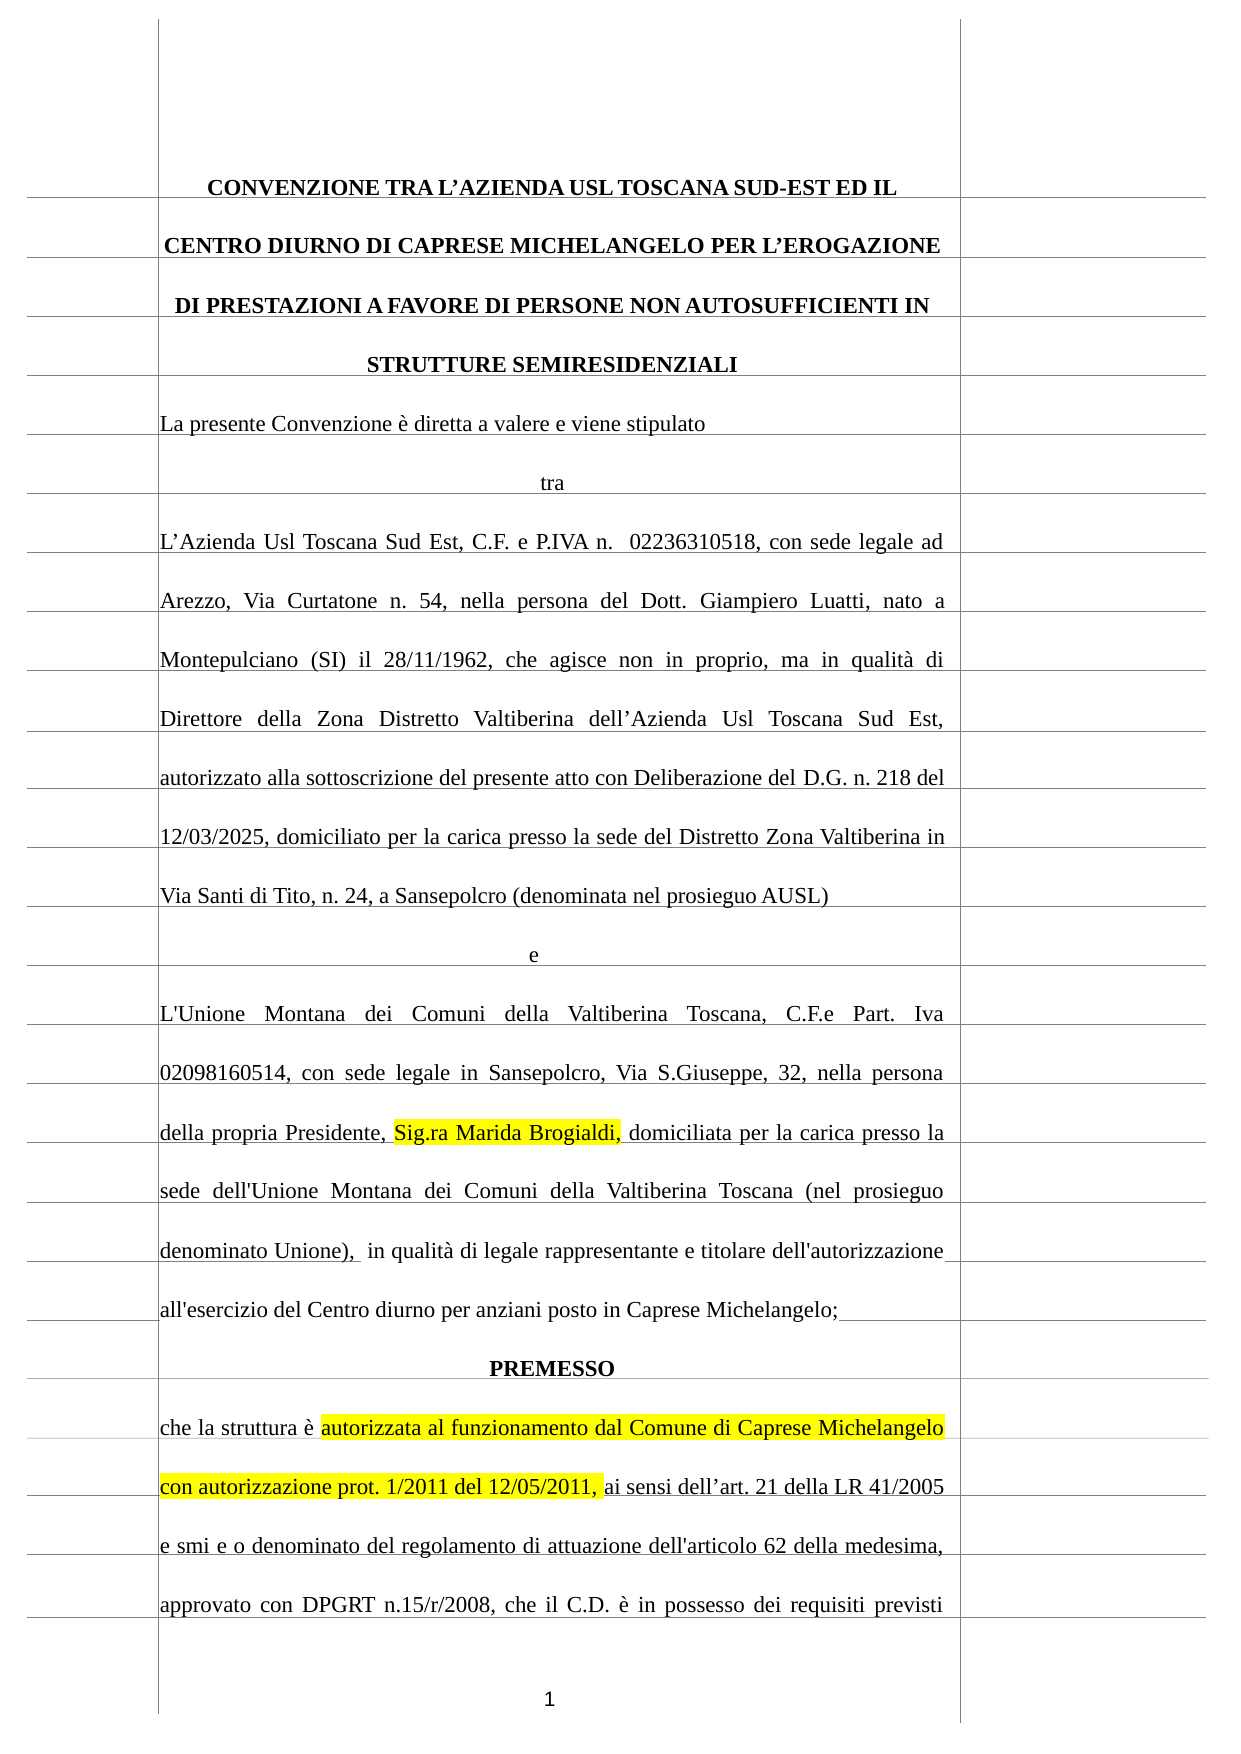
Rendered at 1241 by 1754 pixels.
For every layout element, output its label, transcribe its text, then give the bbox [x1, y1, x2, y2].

text Arezzo, Via Curtatone n. 54, nella persona del Dott. Giampiero Luatti, nato a [159, 553, 945, 611]
text 02098160514, con sede legale in Sansepolcro, Via S.Giuseppe, 32, nella persona [159, 1025, 945, 1083]
text autorizzato alla sottoscrizione del presente atto con Deliberazione del D.G. n. 218 del [159, 732, 945, 788]
text PREMESSO [159, 1329, 945, 1378]
text [159, 1379, 945, 1388]
text STRUTTURE SEMIRESIDENZIALI [159, 317, 945, 375]
text [529, 966, 945, 974]
text DI PRESTAZIONI A FAVORE DI PERSONE NON AUTOSUFFICIENTI IN [159, 258, 945, 316]
text con autorizzazione prot. 1/2011 del 12/05/2011, ai sensi dell’art. 21 della LR 41/2005 [159, 1439, 945, 1495]
text Via Santi di Tito, n. 24, a Sansepolcro (denominata nel prosieguo AUSL) [159, 848, 945, 906]
text sede dell'Unione Montana dei Comuni della Valtiberina Toscana (nel prosieguo [159, 1143, 945, 1202]
text [159, 494, 945, 502]
text denominato Unione), in qualità di legale rappresentante e titolare dell'autorizzazione [159, 1203, 945, 1261]
text 12/03/2025, domiciliato per la carica presso la sede del Distretto Zona Valtiberina in [159, 789, 945, 847]
text tra [159, 443, 945, 493]
text approvato con DPGRT n.15/r/2008, che il C.D. è in possesso dei requisiti previsti [159, 1555, 945, 1617]
text La presente Convenzione è diretta a valere e viene stipulato [159, 384, 945, 434]
text CONVENZIONE TRA L’AZIENDA USL TOSCANA SUD-EST ED IL [159, 148, 945, 197]
text L’Azienda Usl Toscana Sud Est, C.F. e P.IVA n. 02236310518, con sede legale ad [159, 502, 945, 552]
text e smi e o denominato del regolamento di attuazione dell'articolo 62 della medesima, [159, 1496, 945, 1554]
text e [529, 916, 945, 965]
text CENTRO DIURNO DI CAPRESE MICHELANGELO PER L’EROGAZIONE [159, 198, 945, 257]
text della propria Presidente, Sig.ra Marida Brogialdi, domiciliata per la carica presso la [159, 1084, 945, 1142]
text Direttore della Zona Distretto Valtiberina dell’Azienda Usl Toscana Sud Est, [159, 671, 945, 731]
text all'esercizio del Centro diurno per anziani posto in Caprese Michelangelo; [159, 1262, 945, 1320]
text L'Unione Montana dei Comuni della Valtiberina Toscana, C.F.e Part. Iva [159, 974, 945, 1024]
text che la struttura è autorizzata al funzionamento dal Comune di Caprese Michelangelo [159, 1388, 945, 1437]
text [159, 376, 945, 384]
text [159, 435, 945, 443]
text Montepulciano (SI) il 28/11/1962, che agisce non in proprio, ma in qualità di [159, 612, 945, 670]
